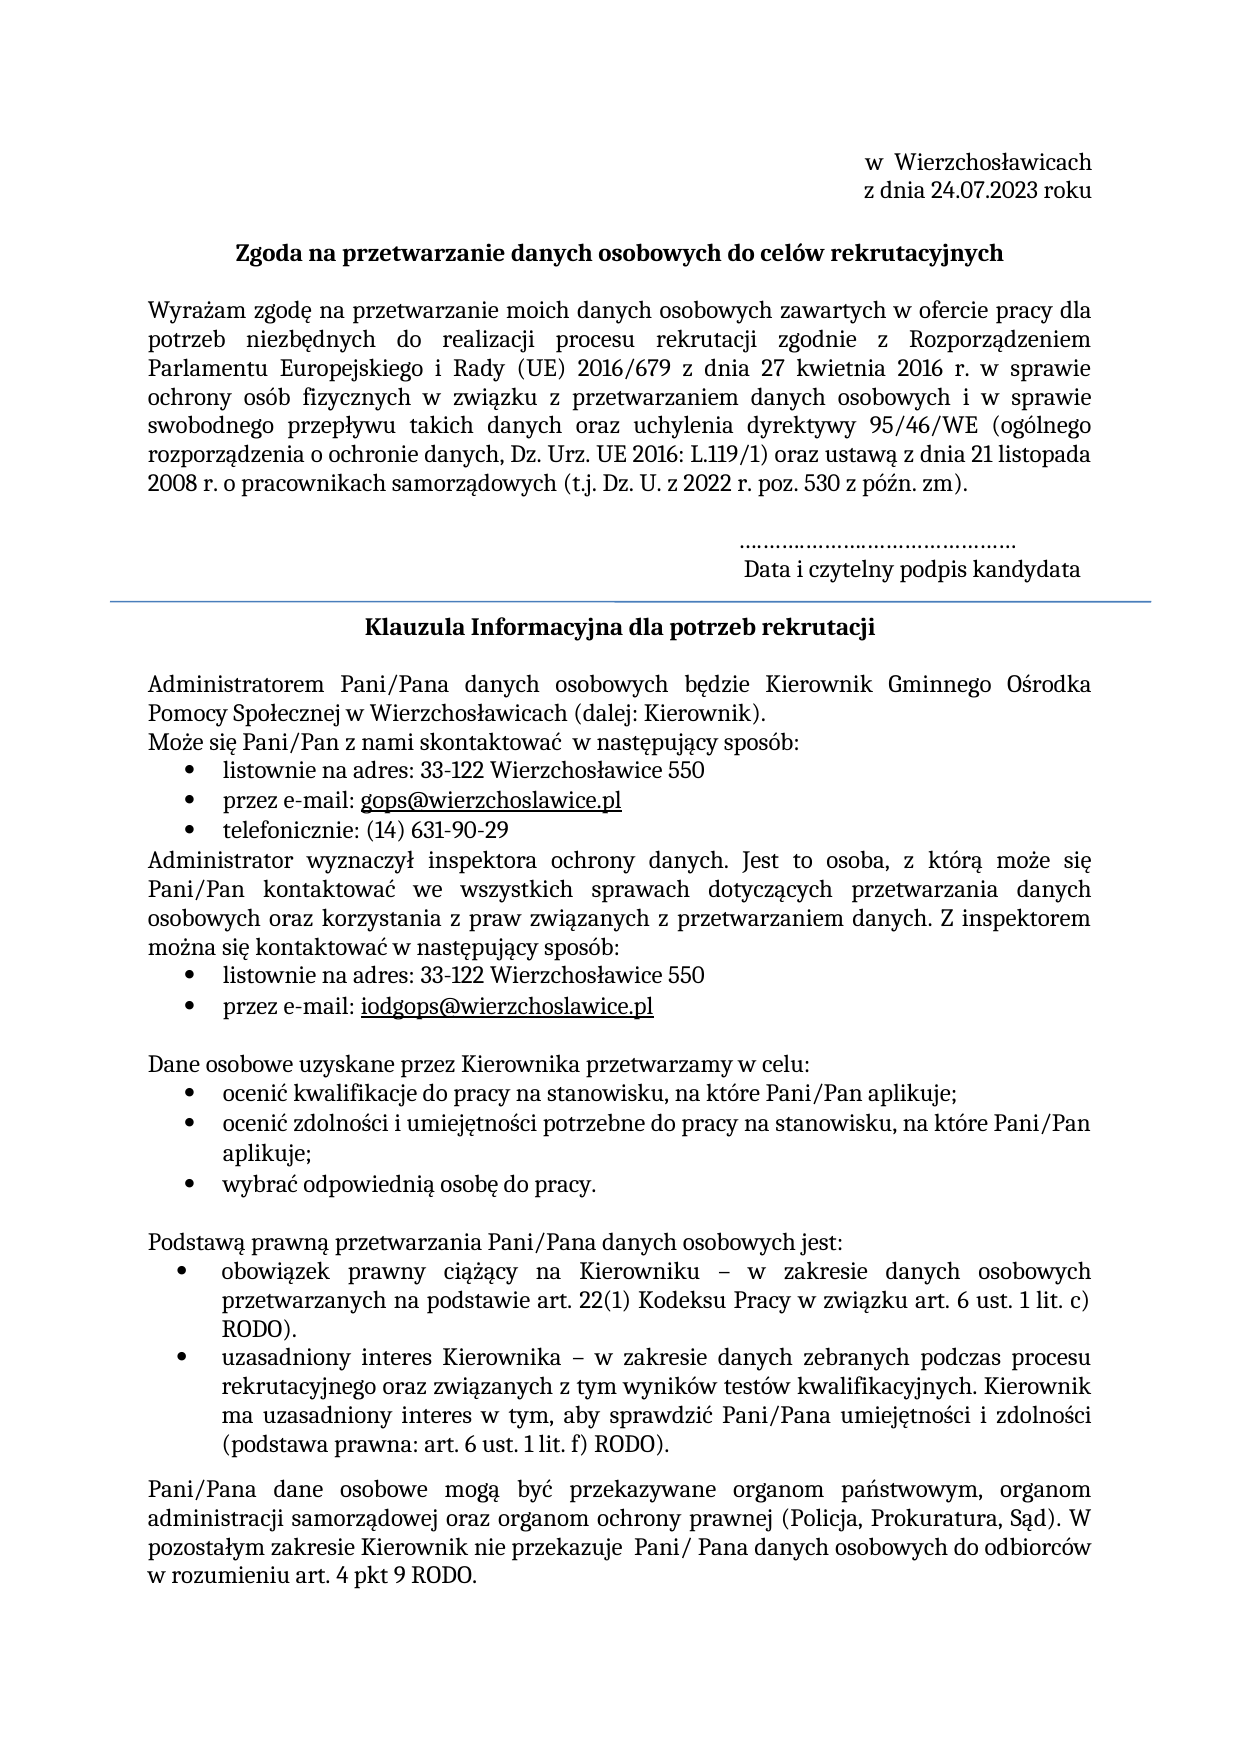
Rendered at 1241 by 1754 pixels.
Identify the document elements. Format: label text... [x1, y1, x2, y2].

list uzasadniony interes Kierownika – w zakresie danych zebranych podczas procesu rekrutacyjnego oraz związanych z tym wyników testów kwalifikacyjnych. Kierownik ma uzasadniony interes w tym, aby sprawdzić Pani/Pana umiejętności i zdolności (podstawa prawna: art. 6 ust. 1 lit. f) RODO). [177, 1343, 1093, 1458]
list obowiązek prawny ciążący na Kierowniku – w zakresie danych osobowych przetwarzanych na podstawie art. 22(1) Kodeksu Pracy w związku art. 6 ust. 1 lit. c) RODO). [177, 1257, 1093, 1343]
list ocenić zdolności i umiejętności potrzebne do pracy na stanowisku, na które Pani/Pan aplikuje; [185, 1109, 1093, 1168]
list przez e-mail: iodgops@wierzchoslawice.pl [185, 992, 1093, 1020]
list telefonicznie: (14) 631-90-29 [185, 816, 1093, 845]
text Administrator wyznaczył inspektora ochrony danych. Jest to osoba, z którą może się Pani/Pan kontaktować we wszystkich sprawach dotyczących przetwarzania danych osobowych oraz korzystania z praw związanych z przetwarzaniem danych. Z inspektorem można się kontaktować w następujący sposób: [148, 846, 1093, 961]
text Administratorem Pani/Pana danych osobowych będzie Kierownik Gminnego Ośrodka Pomocy Społecznej w Wierzchosławicach (dalej: Kierownik). [148, 670, 1093, 727]
text Dane osobowe uzyskane przez Kierownika przetwarzamy w celu: [148, 1050, 1093, 1079]
text Pani/Pana dane osobowe mogą być przekazywane organom państwowym, organom administracji samorządowej oraz organom ochrony prawnej (Policja, Prokuratura, Sąd). W pozostałym zakresie Kierownik nie przekazuje Pani/ Pana danych osobowych do odbiorców w rozumieniu art. 4 pkt 9 RODO. [148, 1475, 1093, 1590]
text Podstawą prawną przetwarzania Pani/Pana danych osobowych jest: [148, 1228, 1093, 1257]
list przez e-mail: gops@wierzchoslawice.pl [185, 786, 1093, 815]
text ….…….……….…………………… [738, 526, 1093, 555]
text Klauzula Informacyjna dla potrzeb rekrutacji [148, 612, 1093, 641]
list wybrać odpowiednią osobę do pracy. [185, 1169, 1093, 1198]
text z dnia 24.07.2023 roku [148, 176, 1093, 205]
text Może się Pani/Pan z nami skontaktować w następujący sposób: [148, 727, 1093, 756]
text Wyrażam zgodę na przetwarzanie moich danych osobowych zawartych w ofercie pracy dla potrzeb niezbędnych do realizacji procesu rekrutacji zgodnie z Rozporządzeniem Parlamentu Europejskiego i Rady (UE) 2016/679 z dnia 27 kwietnia 2016 r. w sprawie ochrony osób fizycznych w związku z przetwarzaniem danych osobowych i w sprawie swobodnego przepływu takich danych oraz uchylenia dyrektywy 95/46/WE (ogólnego rozporządzenia o ochronie danych, Dz. Urz. UE 2016: L.119/1) oraz ustawą z dnia 21 listopada 2008 r. o pracownikach samorządowych (t.j. Dz. U. z 2022 r. poz. 530 z późn. zm). [148, 296, 1093, 497]
list listownie na adres: 33-122 Wierzchosławice 550 [185, 756, 1093, 785]
text Zgoda na przetwarzanie danych osobowych do celów rekrutacyjnych [148, 239, 1093, 267]
text w Wierzchosławicach [148, 148, 1093, 176]
list listownie na adres: 33-122 Wierzchosławice 550 [185, 961, 1093, 990]
text Data i czytelny podpis kandydata [148, 555, 1093, 584]
list ocenić kwalifikacje do pracy na stanowisku, na które Pani/Pan aplikuje; [185, 1079, 1093, 1108]
